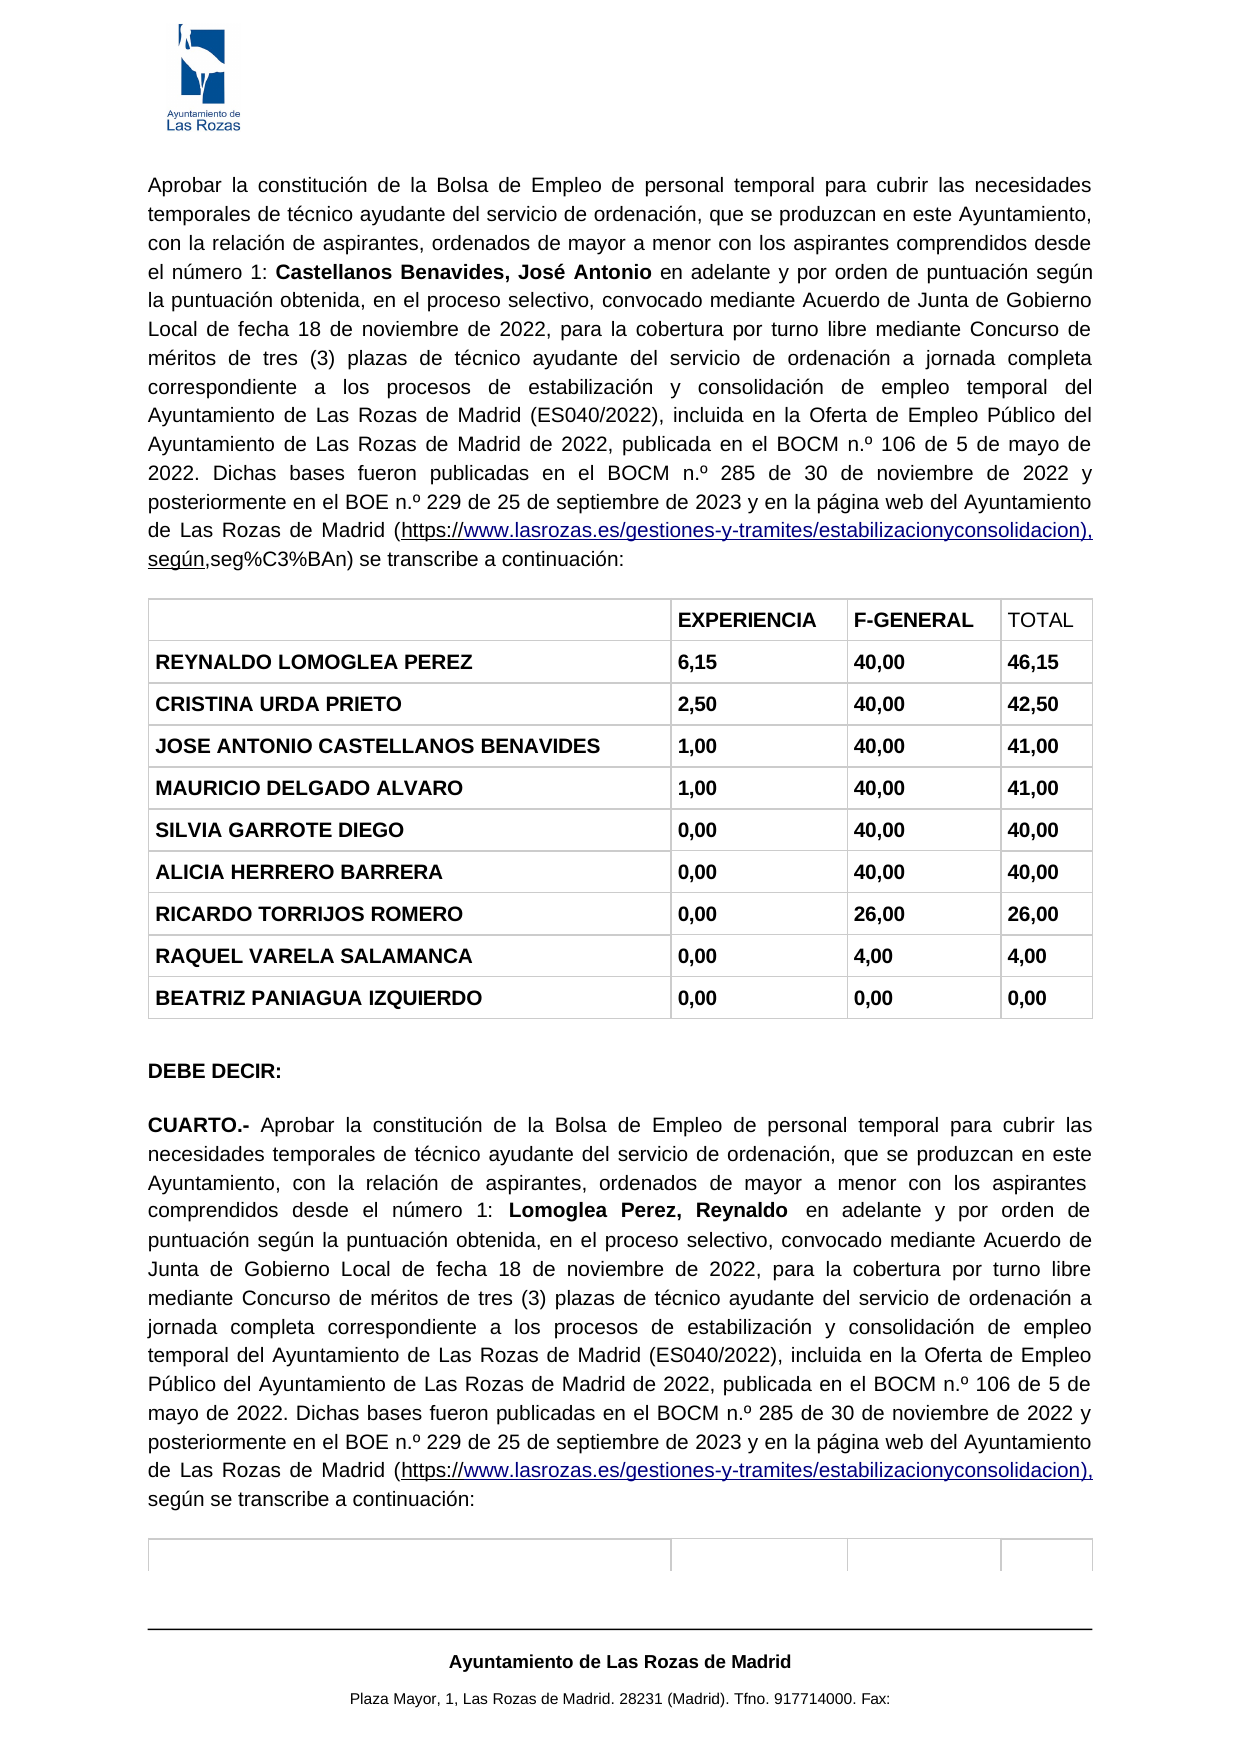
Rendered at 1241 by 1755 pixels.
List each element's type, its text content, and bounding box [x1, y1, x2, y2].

table_cell 0,00 [672, 977, 847, 1018]
table_cell 26,00 [848, 893, 1000, 933]
table_cell 40,00 [1002, 852, 1092, 892]
table_cell 4,00 [848, 935, 1000, 976]
text comprendidos desde el número 1: [148, 1199, 496, 1223]
table_header [848, 1539, 1000, 1571]
table_header [672, 1539, 847, 1571]
text puntuación según la puntuación obtenida, en el proceso selectivo, convocado mediante Acuerdo de Junta de Gobierno Local de fecha 18 de noviembre de 2022, para la cobertura por turno libre mediante Concurso de méritos de tres (3) plazas de técnico ayudante del servicio de ordenación a jornada completa correspondiente a los procesos de estabilización y consolidación de empleo temporal del Ayuntamiento de Las Rozas de Madrid (ES040/2022), incluida en la Oferta de Empleo Público del Ayuntamiento de Las Rozas de Madrid de 2022, publicada en el BOCM n.º 106 de 5 de mayo de 2022. Dichas bases fueron publicadas en el BOCM n.º 285 de 30 de noviembre de 2022 y posteriormente en el BOE n.º 229 de 25 de septiembre de 2023 y en la página web del Ayuntamiento de Las Rozas de Madrid (https://www.lasrozas.es/gestiones-y-tramites/estabilizacionyconsolidacion), según se transcribe a continuación: [148, 1228, 1093, 1511]
table_cell 40,00 [848, 684, 1000, 724]
text en adelante y por orden de [806, 1199, 1130, 1223]
table_cell REYNALDO LOMOGLEA PEREZ [149, 641, 670, 682]
table_header TOTAL [1002, 600, 1092, 640]
table_header [149, 1540, 670, 1571]
table_cell 0,00 [1002, 977, 1092, 1018]
table_cell 40,00 [848, 768, 1000, 808]
table_cell 46,15 [1002, 641, 1092, 682]
table_header EXPERIENCIA [672, 600, 847, 640]
table_cell 0,00 [672, 810, 847, 849]
table_cell 41,00 [1002, 726, 1092, 766]
table_header [149, 600, 670, 640]
table_cell 0,00 [672, 935, 847, 976]
table_cell 40,00 [848, 641, 1000, 682]
table_cell 2,50 [672, 684, 847, 724]
table_cell 1,00 [672, 726, 847, 766]
table_cell 6,15 [672, 641, 847, 682]
table_cell 40,00 [848, 810, 1000, 849]
table_cell JOSE ANTONIO CASTELLANOS BENAVIDES [149, 726, 670, 766]
subtitle DEBE DECIR: [148, 1058, 1130, 1082]
table_cell CRISTINA URDA PRIETO [149, 684, 670, 724]
text CUARTO.- Aprobar la constitución de la Bolsa de Empleo de personal temporal para cubrir las necesidades temporales de técnico ayudante del servicio de ordenación, que se produzcan en este Ayuntamiento, con la relación de aspirantes, ordenados de mayor a menor con los aspirantes [148, 1113, 1093, 1194]
text Aprobar la constitución de la Bolsa de Empleo de personal temporal para cubrir las necesidades temporales de técnico ayudante del servicio de ordenación, que se produzcan en este Ayuntamiento, con la relación de aspirantes, ordenados de mayor a menor con los aspirantes comprendidos desde el número 1: Castellanos Benavides, José Antonio en adelante y por orden de puntuación según la puntuación obtenida, en el proceso selectivo, convocado mediante Acuerdo de Junta de Gobierno Local de fecha 18 de noviembre de 2022, para la cobertura por turno libre mediante Concurso de méritos de tres (3) plazas de técnico ayudante del servicio de ordenación a jornada completa correspondiente a los procesos de estabilización y consolidación de empleo temporal del Ayuntamiento de Las Rozas de Madrid (ES040/2022), incluida en la Oferta de Empleo Público del Ayuntamiento de Las Rozas de Madrid de 2022, publicada en el BOCM n.º 106 de 5 de mayo de 2022. Dichas bases fueron publicadas en el BOCM n.º 285 de 30 de noviembre de 2022 y posteriormente en el BOE n.º 229 de 25 de septiembre de 2023 y en la página web del Ayuntamiento de Las Rozas de Madrid (https://www.lasrozas.es/gestiones-y-tramites/estabilizacionyconsolidacion), según,seg%C3%BAn) se transcribe a continuación: [148, 173, 1093, 571]
table_cell 40,00 [1002, 810, 1092, 849]
table_cell 42,50 [1002, 684, 1092, 724]
table_header F-GENERAL [848, 600, 1000, 640]
table_cell RICARDO TORRIJOS ROMERO [149, 893, 670, 933]
table_cell BEATRIZ PANIAGUA IZQUIERDO [149, 977, 670, 1018]
table_cell 0,00 [672, 851, 847, 892]
table_cell MAURICIO DELGADO ALVARO [149, 768, 670, 808]
table_cell 4,00 [1002, 936, 1092, 976]
table_cell 40,00 [848, 726, 1000, 766]
table_cell 1,00 [672, 768, 847, 808]
table_cell 0,00 [672, 893, 847, 933]
table_cell 0,00 [848, 977, 1000, 1018]
table_cell RAQUEL VARELA SALAMANCA [149, 936, 670, 976]
table_cell 26,00 [1002, 893, 1092, 933]
table_cell ALICIA HERRERO BARRERA [149, 852, 670, 892]
table_cell 41,00 [1002, 768, 1092, 808]
table_header [1002, 1540, 1092, 1571]
table_cell SILVIA GARROTE DIEGO [149, 810, 670, 849]
table_cell 40,00 [848, 851, 1000, 892]
subtitle Lomoglea Perez, Reynaldo [509, 1199, 793, 1223]
